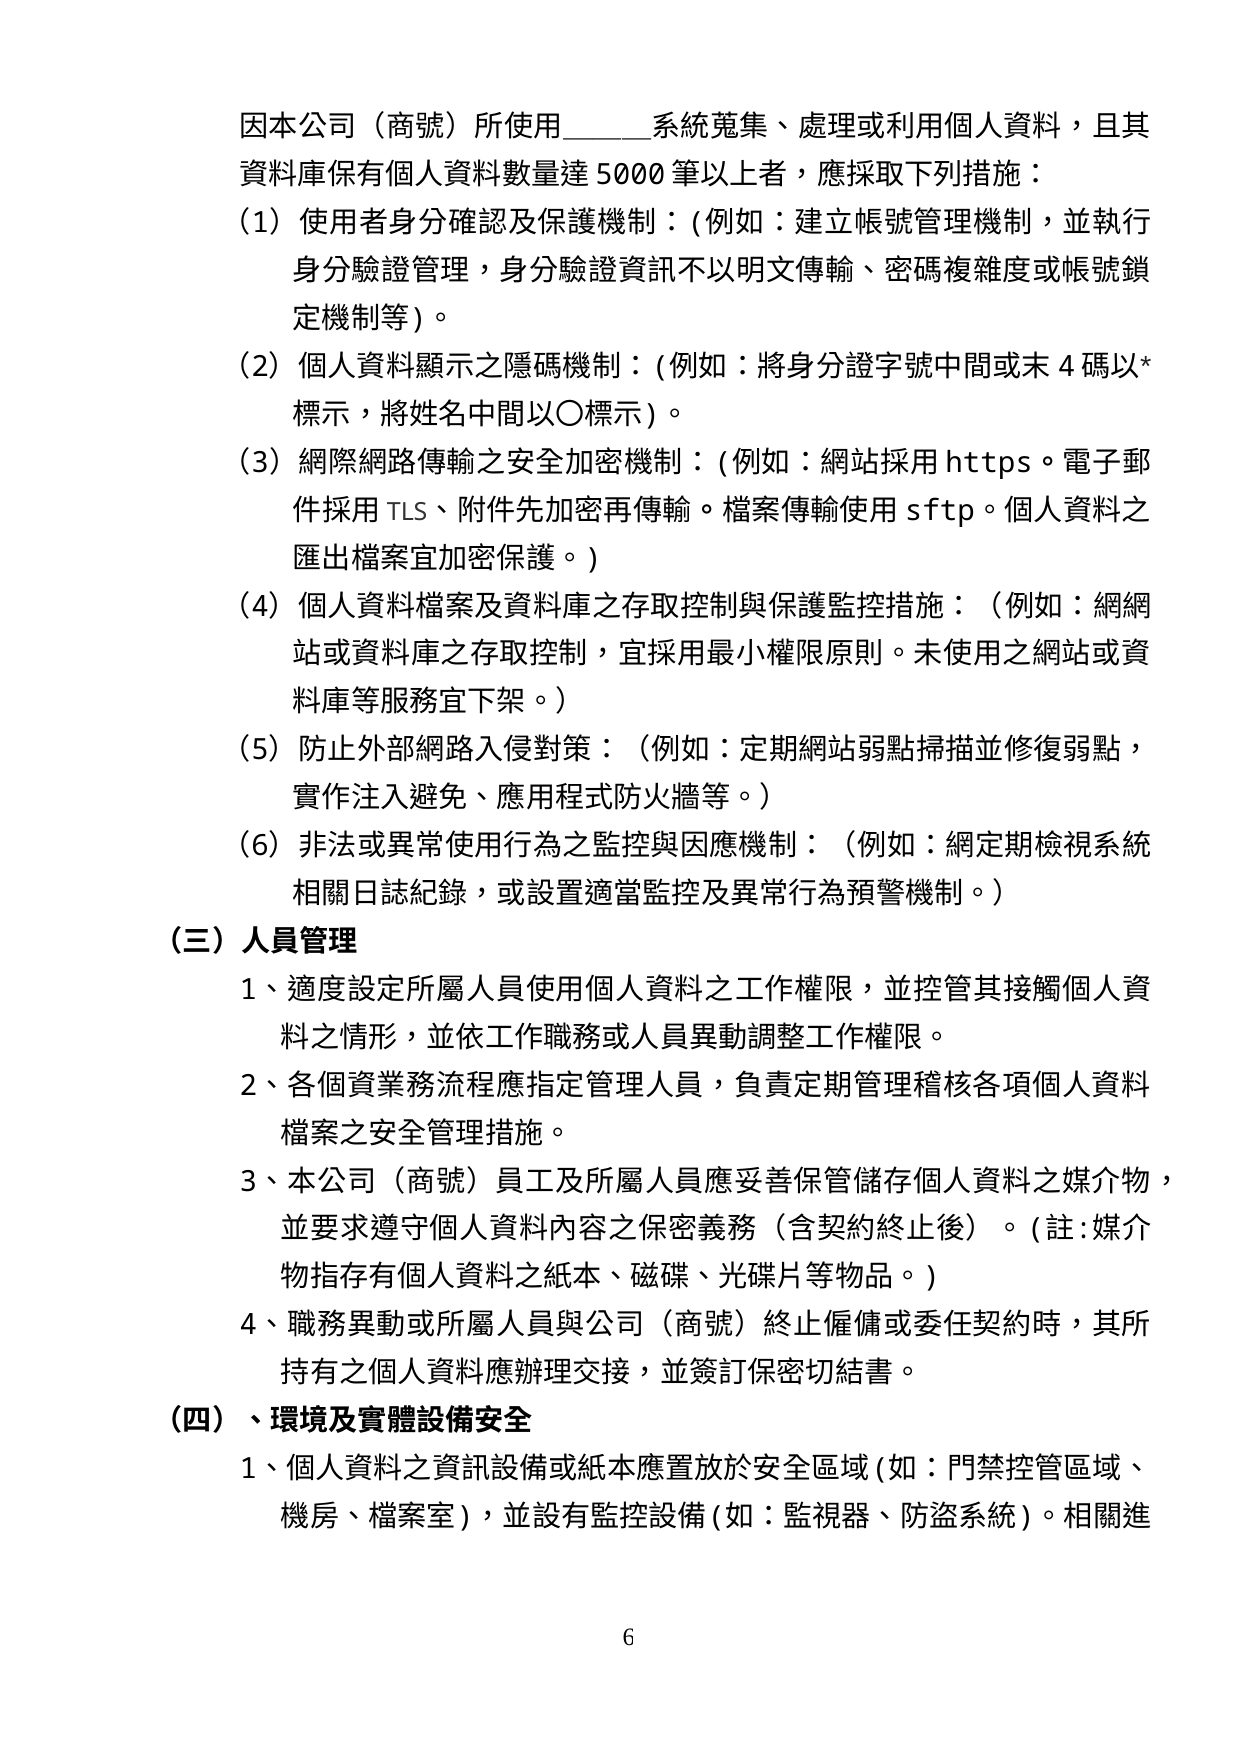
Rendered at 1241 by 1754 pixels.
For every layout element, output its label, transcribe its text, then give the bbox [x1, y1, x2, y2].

text （三）人員管理 [153, 913, 1152, 961]
text （1）使用者身分確認及保護機制：(例如：建立帳號管理機制，並執行身分驗證管理，身分驗證資訊不以明文傳輸、密碼複雜度或帳號鎖定機制等)。 [222, 194, 1152, 338]
text （4）個人資料檔案及資料庫之存取控制與保護監控措施：（例如：網網站或資料庫之存取控制，宜採用最小權限原則。未使用之網站或資料庫等服務宜下架。） [222, 578, 1152, 721]
text 3、本公司（商號）員工及所屬人員應妥善保管儲存個人資料之媒介物，並要求遵守個人資料內容之保密義務（含契約終止後）。(註:媒介物指存有個人資料之紙本、磁碟、光碟片等物品。) [239, 1153, 1152, 1296]
text （6）非法或異常使用行為之監控與因應機制：（例如：網定期檢視系統相關日誌紀錄，或設置適當監控及異常行為預警機制。） [222, 817, 1152, 913]
text 1、個人資料之資訊設備或紙本應置放於安全區域(如：門禁控管區域、機房、檔案室)，並設有監控設備(如：監視器、防盜系統)。相關進 [239, 1440, 1152, 1536]
text 因本公司（商號）所使用＿＿＿系統蒐集、處理或利用個人資料，且其資料庫保有個人資料數量達5000筆以上者，應採取下列措施： [239, 98, 1152, 194]
text 2、各個資業務流程應指定管理人員，負責定期管理稽核各項個人資料檔案之安全管理措施。 [239, 1057, 1152, 1153]
text 4、職務異動或所屬人員與公司（商號）終止僱傭或委任契約時，其所持有之個人資料應辦理交接，並簽訂保密切結書。 [239, 1296, 1152, 1392]
text （5）防止外部網路入侵對策：（例如：定期網站弱點掃描並修復弱點，實作注入避免、應用程式防火牆等。） [222, 721, 1152, 817]
text （2）個人資料顯示之隱碼機制：(例如：將身分證字號中間或末4碼以*標示，將姓名中間以〇標示)。 [222, 338, 1152, 434]
text 1、適度設定所屬人員使用個人資料之工作權限，並控管其接觸個人資料之情形，並依工作職務或人員異動調整工作權限。 [239, 961, 1152, 1057]
text （四）、環境及實體設備安全 [153, 1392, 1152, 1440]
text （3）網際網路傳輸之安全加密機制：(例如：網站採用https。電子郵件採用TLS、附件先加密再傳輸。檔案傳輸使用sftp。個人資料之匯出檔案宜加密保護。) [222, 434, 1152, 578]
